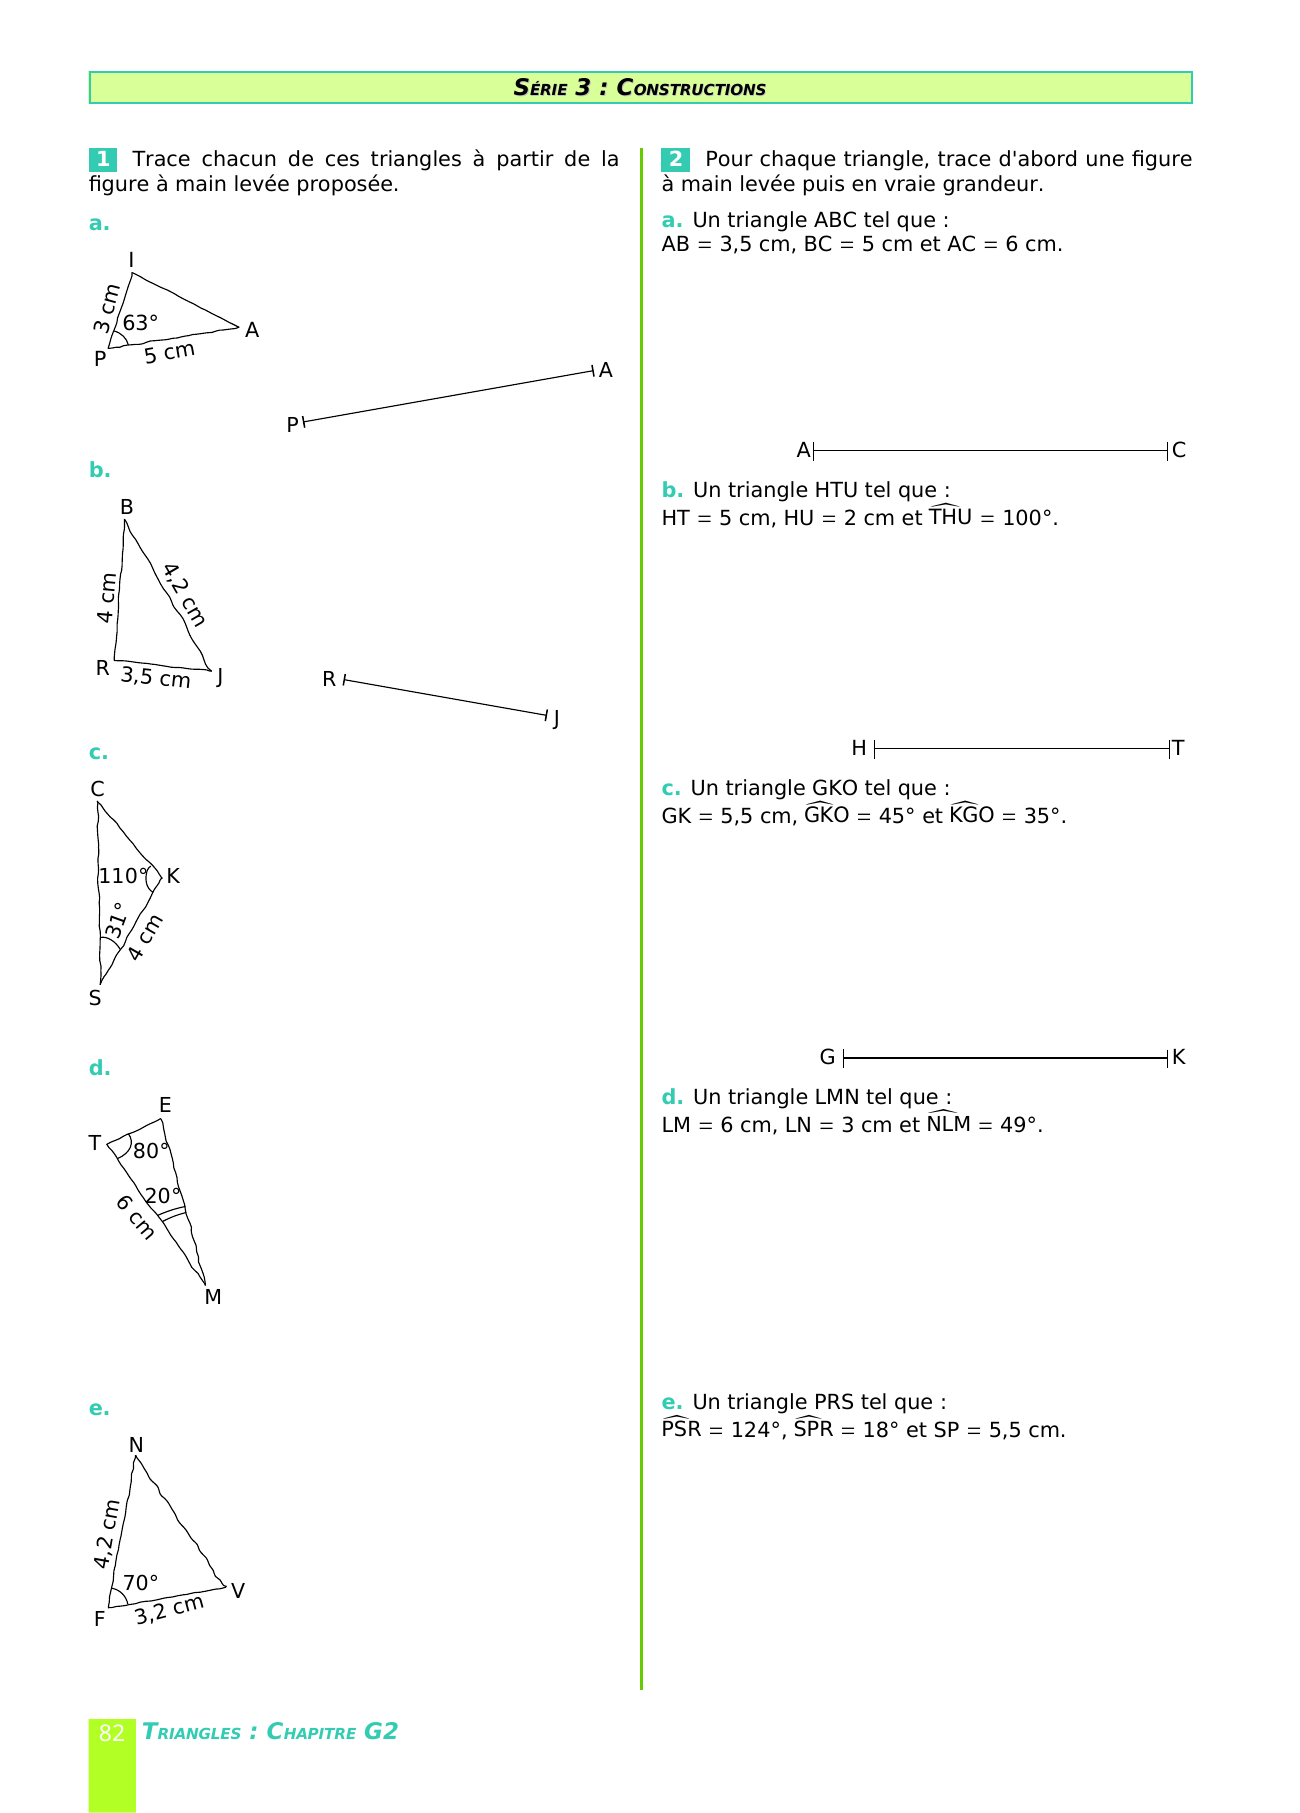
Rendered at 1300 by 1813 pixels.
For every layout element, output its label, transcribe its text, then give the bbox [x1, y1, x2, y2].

table_cell [89, 1393, 620, 1672]
table_cell [89, 1054, 620, 1393]
list Un triangle HTU tel que : HT = 5 cm, HU = 2 cm et= 100°. [661, 478, 1193, 579]
table_cell [89, 455, 620, 737]
list Trace chacun de ces triangles à partir de la figure à main levée proposée. [88, 148, 620, 196]
table_header [89, 208, 620, 455]
list Un triangle PRS tel que : = 124°,= 18° et SP = 5,5 cm. [661, 1390, 1193, 1467]
table_cell [89, 995, 98, 1004]
list Un triangle ABC tel que : AB = 3,5 cm, BC = 5 cm et AC = 6 cm. [661, 208, 1193, 353]
table_cell [89, 737, 620, 1053]
list Un triangle LMN tel que : LM = 6 cm, LN = 3 cm et= 49°. [661, 1085, 1193, 1137]
list Pour chaque triangle, trace d'abord une figure à main levée puis en vraie grandeur. [661, 148, 1193, 196]
list Un triangle GKO tel que : GK = 5,5 cm,= 45° et= 35°. [661, 776, 1193, 901]
